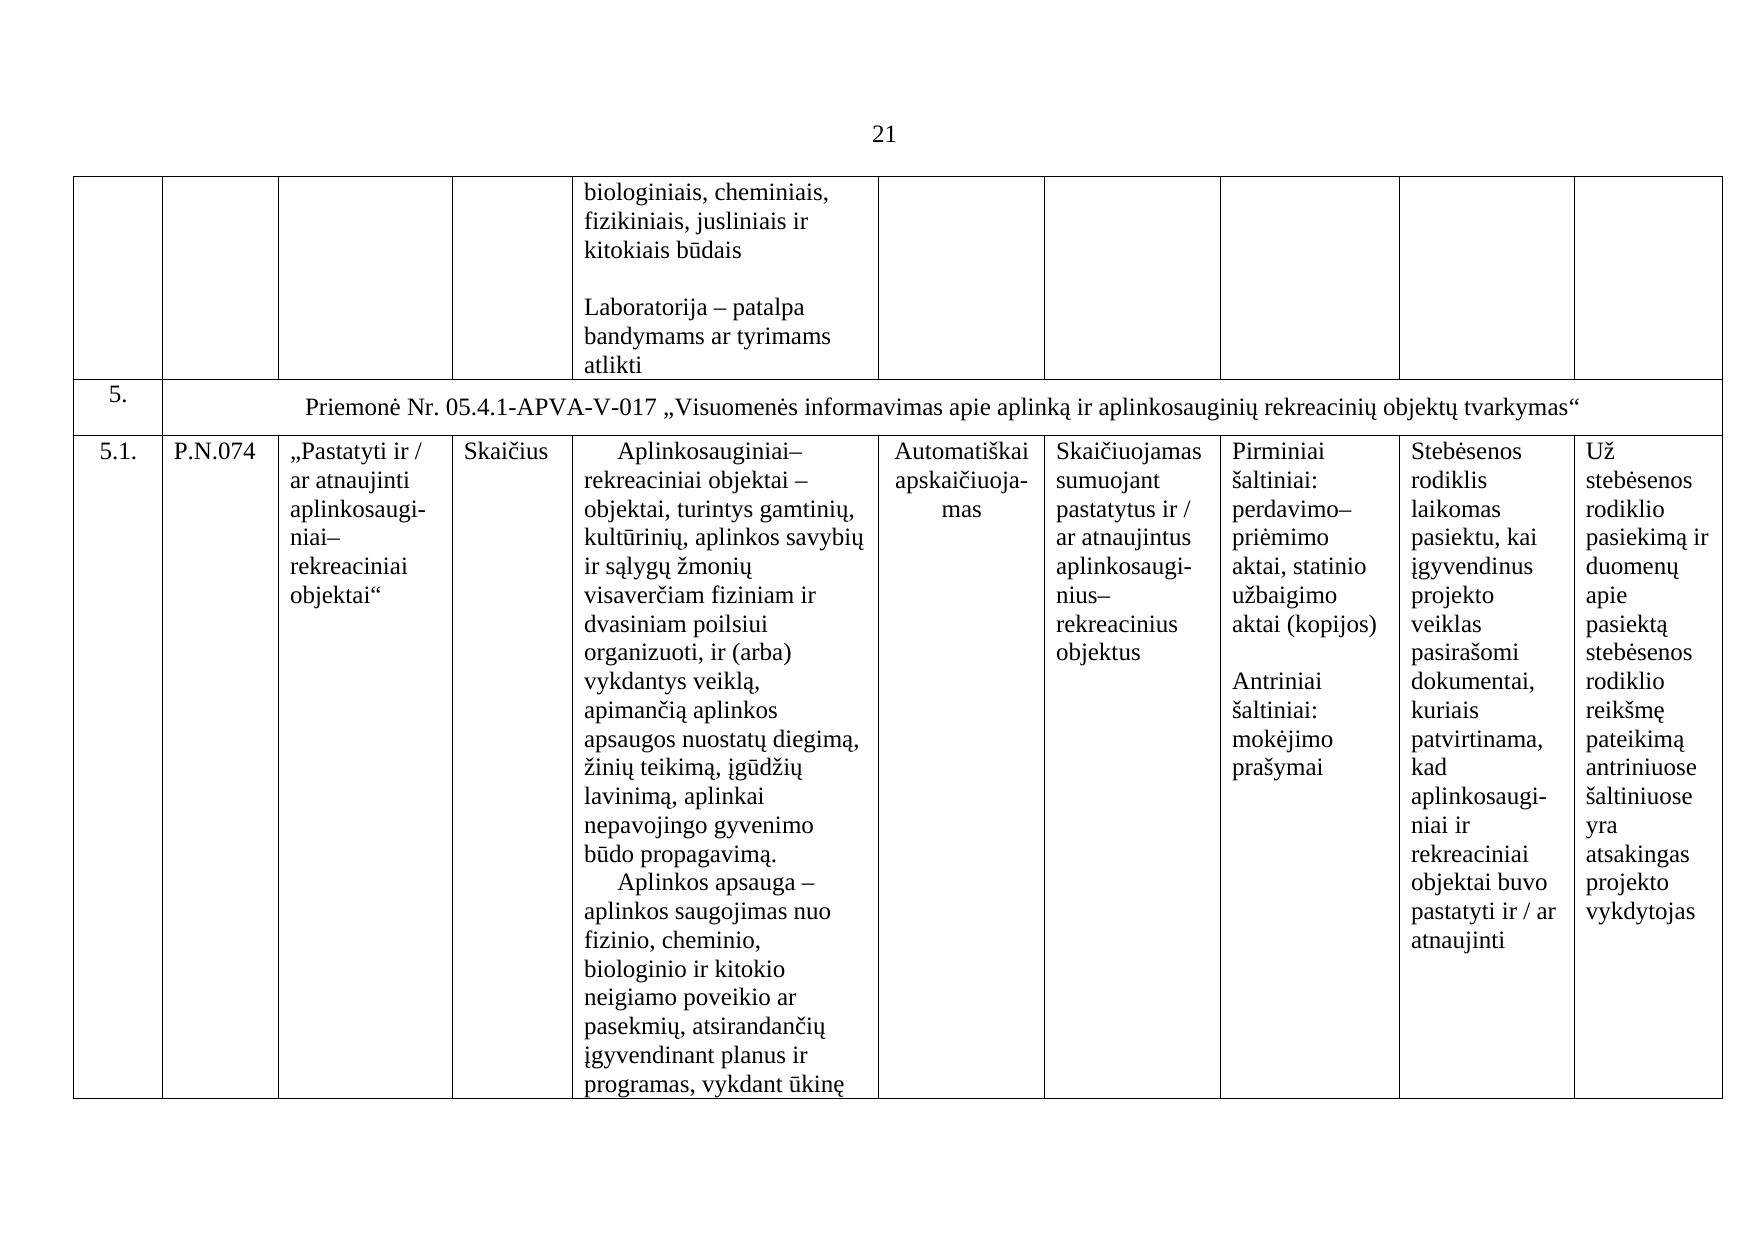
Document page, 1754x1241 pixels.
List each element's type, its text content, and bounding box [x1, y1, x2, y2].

table_cell Skaičiuojamas sumuojant pastatytus ir / ar atnaujintus aplinkosaugi-nius–rekreacinius objektus [1045, 436, 1220, 1097]
table_cell 5.1. [74, 436, 162, 1097]
table_cell [163, 177, 278, 378]
table_cell Skaičius [453, 436, 572, 1097]
table_cell [74, 177, 162, 378]
table_cell Už stebėsenos rodiklio pasiekimą ir duomenų apie pasiektą stebėsenos rodiklio reikšmę pateikimą antriniuose šaltiniuose yra atsakingas projekto vykdytojas [1575, 436, 1722, 1097]
table_cell biologiniais, cheminiais, fizikiniais, jusliniais ir kitokiais būdais Laboratorija – patalpa bandymams ar tyrimams atlikti [573, 177, 878, 378]
table_cell [1575, 177, 1722, 378]
table_cell „Pastatyti ir / ar atnaujinti aplinkosaugi-niai–rekreaciniai objektai“ [279, 436, 452, 1097]
table_cell [279, 177, 452, 378]
table_cell [1723, 176, 1728, 378]
table_cell [1400, 177, 1574, 378]
table_cell [879, 177, 1044, 378]
table_cell Automatiškai apskaičiuoja-mas [879, 436, 1044, 1097]
table_cell P.N.074 [163, 436, 278, 1097]
table_cell [1723, 379, 1728, 435]
table_cell [1723, 435, 1728, 1097]
table_cell [1221, 177, 1399, 378]
table_cell Priemonė Nr. 05.4.1-APVA-V-017 „Visuomenės informavimas apie aplinką ir aplinkosauginių rekreacinių objektų tvarkymas“ [163, 380, 1722, 435]
table_cell [453, 177, 572, 378]
table_cell Stebėsenos rodiklis laikomas pasiektu, kai įgyvendinus projekto veiklas pasirašomi dokumentai, kuriais patvirtinama, kad aplinkosaugi-niai ir rekreaciniai objektai buvo pastatyti ir / ar atnaujinti [1400, 436, 1574, 1097]
table_cell 5. [74, 380, 162, 435]
table_cell Pirminiai šaltiniai: perdavimo–priėmimo aktai, statinio užbaigimo aktai (kopijos) Antriniai šaltiniai: mokėjimo prašymai [1221, 436, 1399, 1097]
table_cell Aplinkosauginiai–rekreaciniai objektai – objektai, turintys gamtinių, kultūrinių, aplinkos savybių ir sąlygų žmonių visaverčiam fiziniam ir dvasiniam poilsiui organizuoti, ir (arba) vykdantys veiklą, apimančią aplinkos apsaugos nuostatų diegimą, žinių teikimą, įgūdžių lavinimą, aplinkai nepavojingo gyvenimo būdo propagavimą. Aplinkos apsauga – aplinkos saugojimas nuo fizinio, cheminio, biologinio ir kitokio neigiamo poveikio ar pasekmių, atsirandančių įgyvendinant planus ir programas, vykdant ūkinę [573, 436, 878, 1097]
table_cell [1045, 177, 1220, 378]
